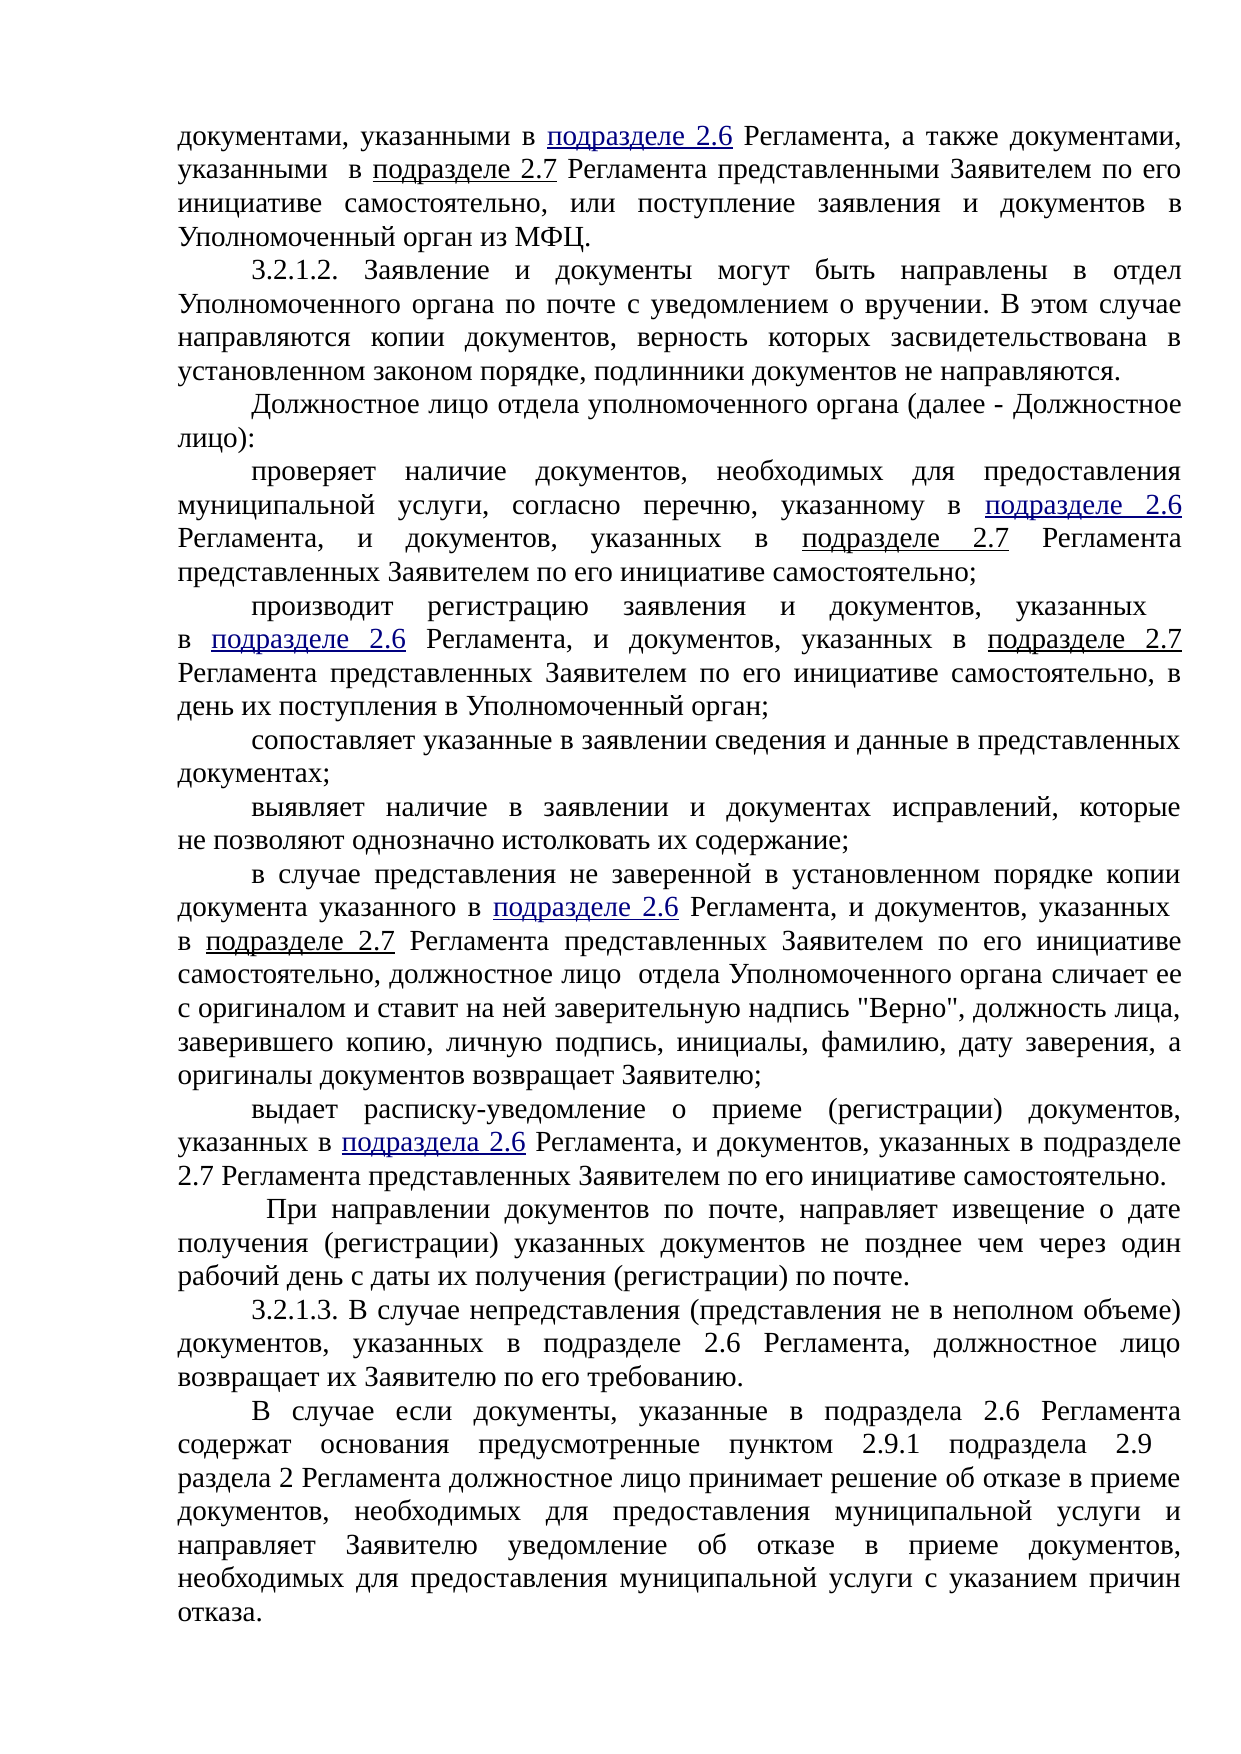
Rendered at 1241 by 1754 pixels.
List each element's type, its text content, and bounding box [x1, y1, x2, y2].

text в случае представления не заверенной в установленном порядке копии документа указанного в подразделе 2.6 Регламента, и документов, указанных в подразделе 2.7 Регламента представленных Заявителем по его инициативе самостоятельно, должностное лицо отдела Уполномоченного органа сличает ее с оригиналом и ставит на ней заверительную надпись "Верно", должность лица, заверившего копию, личную подпись, инициалы, фамилию, дату заверения, а оригиналы документов возвращает Заявителю; [177, 856, 1182, 1091]
text производит регистрацию заявления и документов, указанных в подразделе 2.6 Регламента, и документов, указанных в подразделе 2.7 Регламента представленных Заявителем по его инициативе самостоятельно, в день их поступления в Уполномоченный орган; [177, 588, 1182, 722]
text документами, указанными в подразделе 2.6 Регламента, а также документами, указанными в подразделе 2.7 Регламента представленными Заявителем по его инициативе самостоятельно, или поступление заявления и документов в Уполномоченный орган из МФЦ. [177, 118, 1182, 252]
text При направлении документов по почте, направляет извещение о дате получения (регистрации) указанных документов не позднее чем через один рабочий день с даты их получения (регистрации) по почте. [177, 1191, 1182, 1292]
text 3.2.1.2. Заявление и документы могут быть направлены в отдел Уполномоченного органа по почте с уведомлением о вручении. В этом случае направляются копии документов, верность которых засвидетельствована в установленном законом порядке, подлинники документов не направляются. [177, 252, 1182, 386]
text выдает расписку-уведомление о приеме (регистрации) документов, указанных в подраздела 2.6 Регламента, и документов, указанных в подразделе 2.7 Регламента представленных Заявителем по его инициативе самостоятельно. [177, 1091, 1182, 1191]
text проверяет наличие документов, необходимых для предоставления муниципальной услуги, согласно перечню, указанному в подразделе 2.6 Регламента, и документов, указанных в подразделе 2.7 Регламента представленных Заявителем по его инициативе самостоятельно; [177, 453, 1182, 588]
text выявляет наличие в заявлении и документах исправлений, которые не позволяют однозначно истолковать их содержание; [177, 789, 1182, 856]
text сопоставляет указанные в заявлении сведения и данные в представленных документах; [177, 722, 1182, 789]
text В случае если документы, указанные в подраздела 2.6 Регламента содержат основания предусмотренные пунктом 2.9.1 подраздела 2.9 раздела 2 Регламента должностное лицо принимает решение об отказе в приеме документов, необходимых для предоставления муниципальной услуги и направляет Заявителю уведомление об отказе в приеме документов, необходимых для предоставления муниципальной услуги с указанием причин отказа. [177, 1393, 1182, 1627]
text 3.2.1.3. В случае непредставления (представления не в неполном объеме) документов, указанных в подразделе 2.6 Регламента, должностное лицо возвращает их Заявителю по его требованию. [177, 1292, 1182, 1393]
text Должностное лицо отдела уполномоченного органа (далее - Должностное лицо): [177, 386, 1182, 453]
